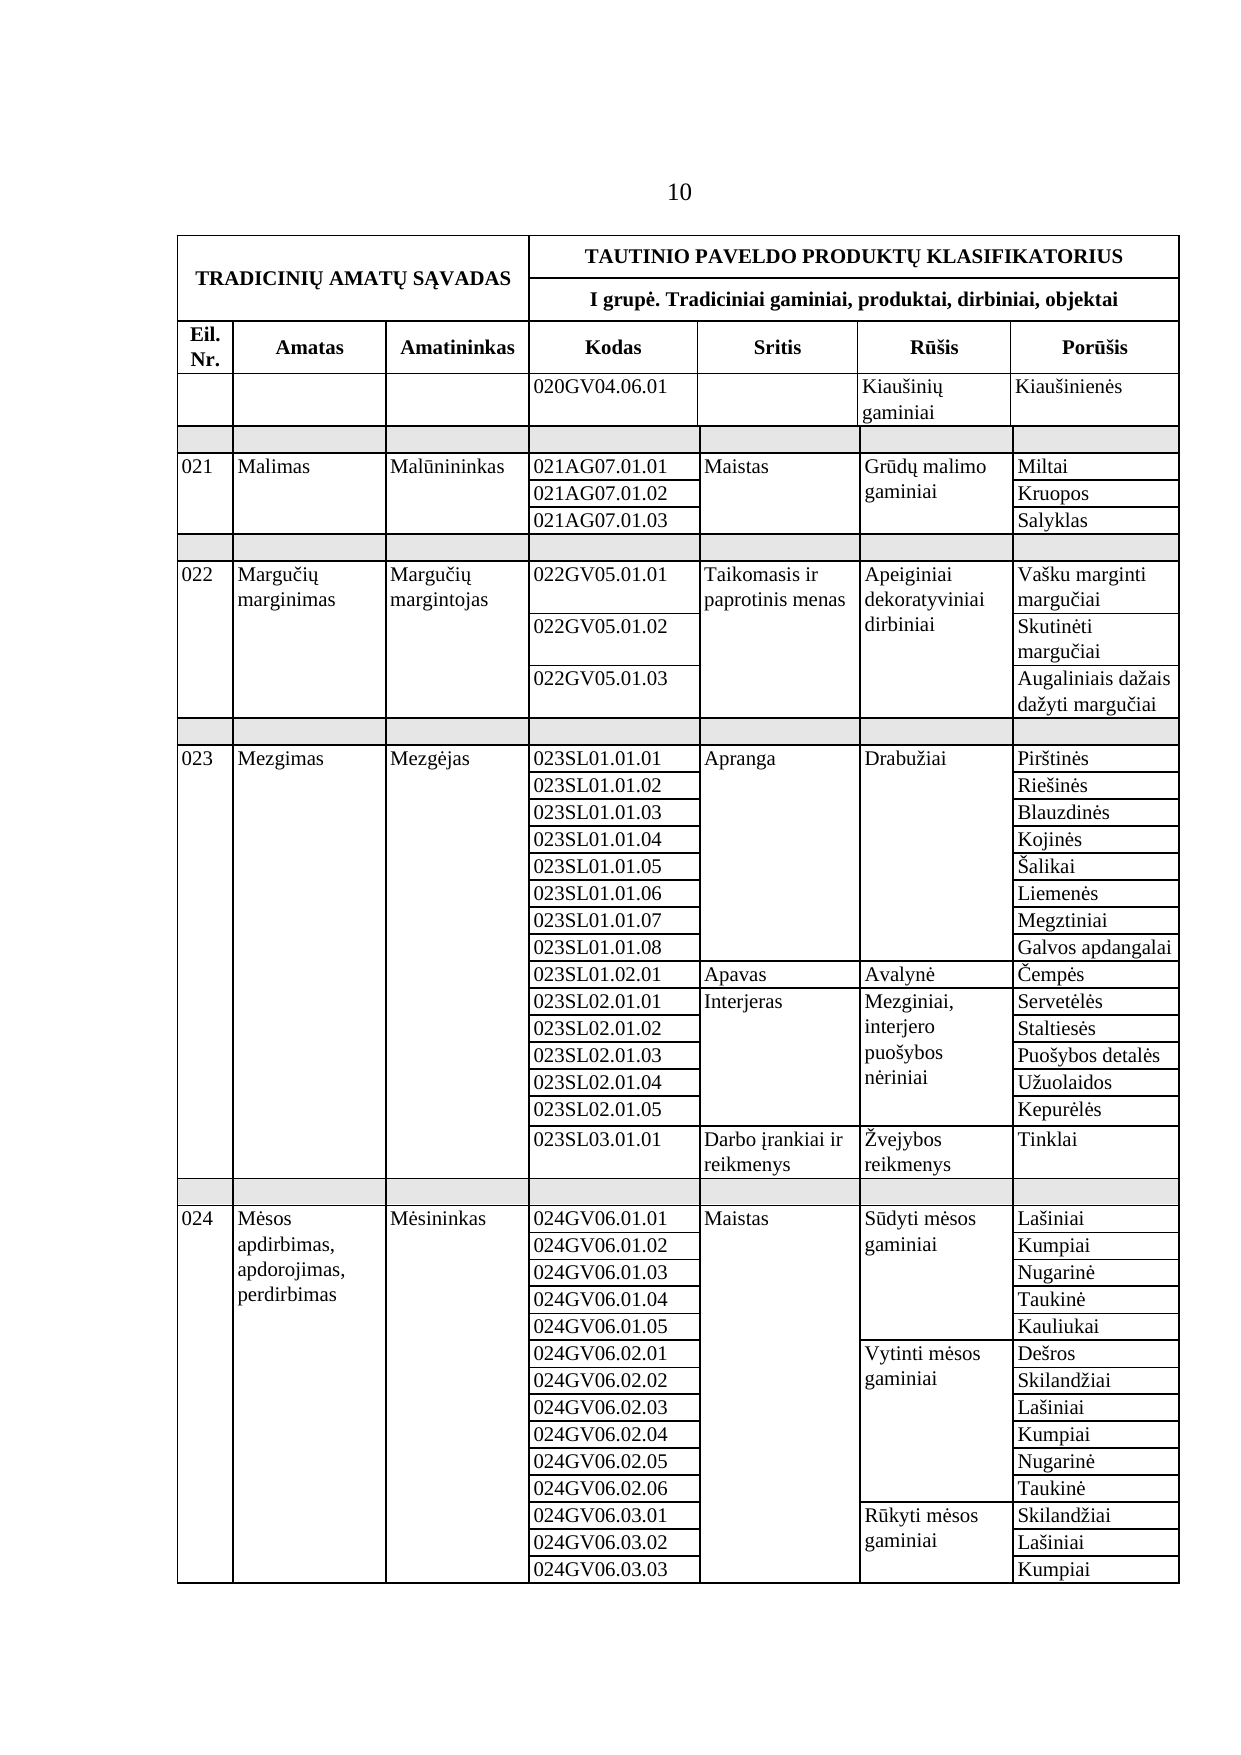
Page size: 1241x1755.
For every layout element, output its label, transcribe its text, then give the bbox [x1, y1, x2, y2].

table_cell Lašiniai [1014, 1530, 1178, 1555]
table_cell Malimas [234, 454, 385, 533]
table_cell Kruopos [1014, 481, 1178, 506]
table_cell 023SL01.01.01 [530, 746, 699, 771]
table_cell [234, 374, 385, 425]
table_cell [387, 374, 528, 425]
table_cell 023SL01.01.08 [530, 935, 699, 960]
table_cell [178, 374, 232, 425]
table_cell 024GV06.01.03 [530, 1260, 699, 1285]
table_cell Puošybos detalės [1014, 1043, 1178, 1068]
table_cell Skutinėti margučiai [1014, 614, 1178, 665]
table_cell [234, 535, 385, 560]
table_cell Interjeras [701, 989, 859, 1125]
table_cell [530, 1179, 699, 1204]
table_cell Darbo įrankiai ir reikmenys [701, 1127, 859, 1177]
table_cell Margučių marginimas [234, 562, 385, 717]
table_cell [178, 427, 232, 452]
table_cell 023SL02.01.05 [530, 1097, 699, 1125]
table_cell [1014, 535, 1178, 560]
table_cell Apavas [701, 962, 859, 987]
table_cell 022GV05.01.02 [530, 614, 699, 665]
table_cell Čempės [1014, 962, 1178, 987]
table_cell Maistas [701, 1206, 859, 1582]
table_cell Taukinė [1014, 1476, 1178, 1501]
table_cell Rūkyti mėsos gaminiai [861, 1503, 1012, 1582]
table_cell Apranga [701, 746, 859, 960]
table_cell [234, 427, 385, 452]
table_cell 023SL02.01.04 [530, 1070, 699, 1095]
table_cell Taikomasis ir paprotinis menas [701, 562, 859, 717]
table_cell Mezgėjas [387, 746, 528, 1177]
table_cell Kiaušinienės [1011, 374, 1178, 425]
table_cell Kojinės [1014, 827, 1178, 852]
table_cell Malūnininkas [387, 454, 528, 533]
table_cell Margučių margintojas [387, 562, 528, 717]
table_cell Maistas [701, 454, 859, 533]
table_cell Užuolaidos [1014, 1070, 1178, 1095]
table_cell Mėsos apdirbimas, apdorojimas, perdirbimas [234, 1206, 385, 1582]
table_cell Kumpiai [1014, 1233, 1178, 1258]
table_cell [701, 427, 859, 452]
table_cell 023SL02.01.02 [530, 1016, 699, 1041]
table_cell Pirštinės [1014, 746, 1178, 771]
table_cell Kumpiai [1014, 1557, 1178, 1582]
table_cell 023SL01.01.03 [530, 800, 699, 825]
table_cell 024GV06.02.04 [530, 1422, 699, 1447]
table_cell Skilandžiai [1014, 1368, 1178, 1393]
table_cell Eil. Nr. [178, 322, 232, 373]
table_cell Mezgimas [234, 746, 385, 1177]
table_cell 023SL01.02.01 [530, 962, 699, 987]
table_cell Avalynė [861, 962, 1012, 987]
table_cell Lašiniai [1014, 1206, 1178, 1231]
table_cell Šalikai [1014, 854, 1178, 879]
table_cell Sritis [698, 322, 857, 373]
table_cell Apeiginiai dekoratyviniai dirbiniai [861, 562, 1012, 717]
table_cell Nugarinė [1014, 1260, 1178, 1285]
table_cell Kepurėlės [1014, 1097, 1178, 1125]
table_cell [530, 535, 699, 560]
table_cell Salyklas [1014, 508, 1178, 533]
table_cell [387, 535, 528, 560]
table_cell 023SL01.01.06 [530, 881, 699, 906]
table_header TAUTINIO PAVELDO PRODUKTŲ KLASIFIKATORIUS [530, 236, 1178, 277]
table_cell Staltiesės [1014, 1016, 1178, 1041]
table_cell Lašiniai [1014, 1395, 1178, 1420]
table_cell 024GV06.02.03 [530, 1395, 699, 1420]
table_cell 024GV06.03.02 [530, 1530, 699, 1555]
table_cell 021 [178, 454, 232, 533]
table_cell [1014, 1179, 1178, 1204]
table_cell [701, 535, 859, 560]
table_cell 024GV06.03.01 [530, 1503, 699, 1528]
table_cell [1014, 427, 1178, 452]
table_cell 020GV04.06.01 [530, 374, 697, 425]
table_cell [387, 1179, 528, 1204]
table_cell 023SL02.01.03 [530, 1043, 699, 1068]
table_cell [387, 719, 528, 744]
table_cell [234, 1179, 385, 1204]
table_cell 021AG07.01.03 [530, 508, 699, 533]
table_cell Grūdų malimo gaminiai [861, 454, 1012, 533]
table_cell 023SL01.01.05 [530, 854, 699, 879]
table_cell [234, 719, 385, 744]
table_cell Kiaušinių gaminiai [858, 374, 1010, 425]
table_cell 022 [178, 562, 232, 717]
table_cell 021AG07.01.02 [530, 481, 699, 506]
table_cell [530, 719, 699, 744]
table_cell [861, 1179, 1012, 1204]
table_cell 021AG07.01.01 [530, 454, 699, 479]
table_cell Vytinti mėsos gaminiai [861, 1341, 1012, 1501]
table_cell Mezginiai, interjero puošybos nėriniai [861, 989, 1012, 1125]
table_cell 024GV06.01.05 [530, 1314, 699, 1339]
table_cell 024GV06.02.06 [530, 1476, 699, 1501]
table_cell [178, 535, 232, 560]
table_cell Nugarinė [1014, 1449, 1178, 1474]
table_cell 024GV06.01.01 [530, 1206, 699, 1231]
table_cell Kauliukai [1014, 1314, 1178, 1339]
table_cell Miltai [1014, 454, 1178, 479]
table_cell Galvos apdangalai [1014, 935, 1178, 960]
table_cell [701, 719, 859, 744]
table_cell Megztiniai [1014, 908, 1178, 933]
table_cell [861, 719, 1012, 744]
table_cell I grupė. Tradiciniai gaminiai, produktai, dirbiniai, objektai [530, 279, 1178, 320]
table_cell Žvejybos reikmenys [861, 1127, 1012, 1177]
table_cell Porūšis [1011, 322, 1178, 373]
table_cell 024GV06.02.01 [530, 1341, 699, 1366]
table_cell [530, 427, 699, 452]
table_cell 023 [178, 746, 232, 1177]
table_cell 022GV05.01.03 [530, 666, 699, 717]
table_cell 024GV06.02.02 [530, 1368, 699, 1393]
table_cell Kumpiai [1014, 1422, 1178, 1447]
table_cell Servetėlės [1014, 989, 1178, 1014]
table_cell 023SL02.01.01 [530, 989, 699, 1014]
table_cell Dešros [1014, 1341, 1178, 1366]
table_cell Kodas [530, 322, 697, 373]
table_cell 023SL01.01.02 [530, 773, 699, 798]
table_cell Sūdyti mėsos gaminiai [861, 1206, 1012, 1339]
table_cell [698, 374, 857, 425]
table_cell Mėsininkas [387, 1206, 528, 1582]
table_cell Blauzdinės [1014, 800, 1178, 825]
table_cell 024 [178, 1206, 232, 1582]
table_cell [861, 427, 1012, 452]
table_cell [178, 1179, 232, 1204]
table_cell [861, 535, 1012, 560]
table_cell 024GV06.01.04 [530, 1287, 699, 1312]
table_cell Skilandžiai [1014, 1503, 1178, 1528]
table_cell Amatininkas [387, 322, 528, 373]
table_cell 024GV06.03.03 [530, 1557, 699, 1582]
table_cell Vašku marginti margučiai [1014, 562, 1178, 612]
table_cell 022GV05.01.01 [530, 562, 699, 612]
table_cell Rūšis [858, 322, 1010, 373]
table_cell 024GV06.02.05 [530, 1449, 699, 1474]
table_cell Liemenės [1014, 881, 1178, 906]
table_cell Tinklai [1014, 1127, 1178, 1177]
table_cell 024GV06.01.02 [530, 1233, 699, 1258]
table_cell [1014, 719, 1178, 744]
table_cell 023SL01.01.04 [530, 827, 699, 852]
table_cell 023SL01.01.07 [530, 908, 699, 933]
table_cell 023SL03.01.01 [530, 1127, 699, 1177]
table_cell Riešinės [1014, 773, 1178, 798]
table_cell [387, 427, 528, 452]
table_cell [178, 719, 232, 744]
table_cell Drabužiai [861, 746, 1012, 960]
table_header TRADICINIŲ AMATŲ SĄVADAS [178, 236, 528, 320]
table_cell Taukinė [1014, 1287, 1178, 1312]
table_cell [701, 1179, 859, 1204]
table_cell Amatas [234, 322, 385, 373]
table_cell Augaliniais dažais dažyti margučiai [1014, 666, 1178, 717]
